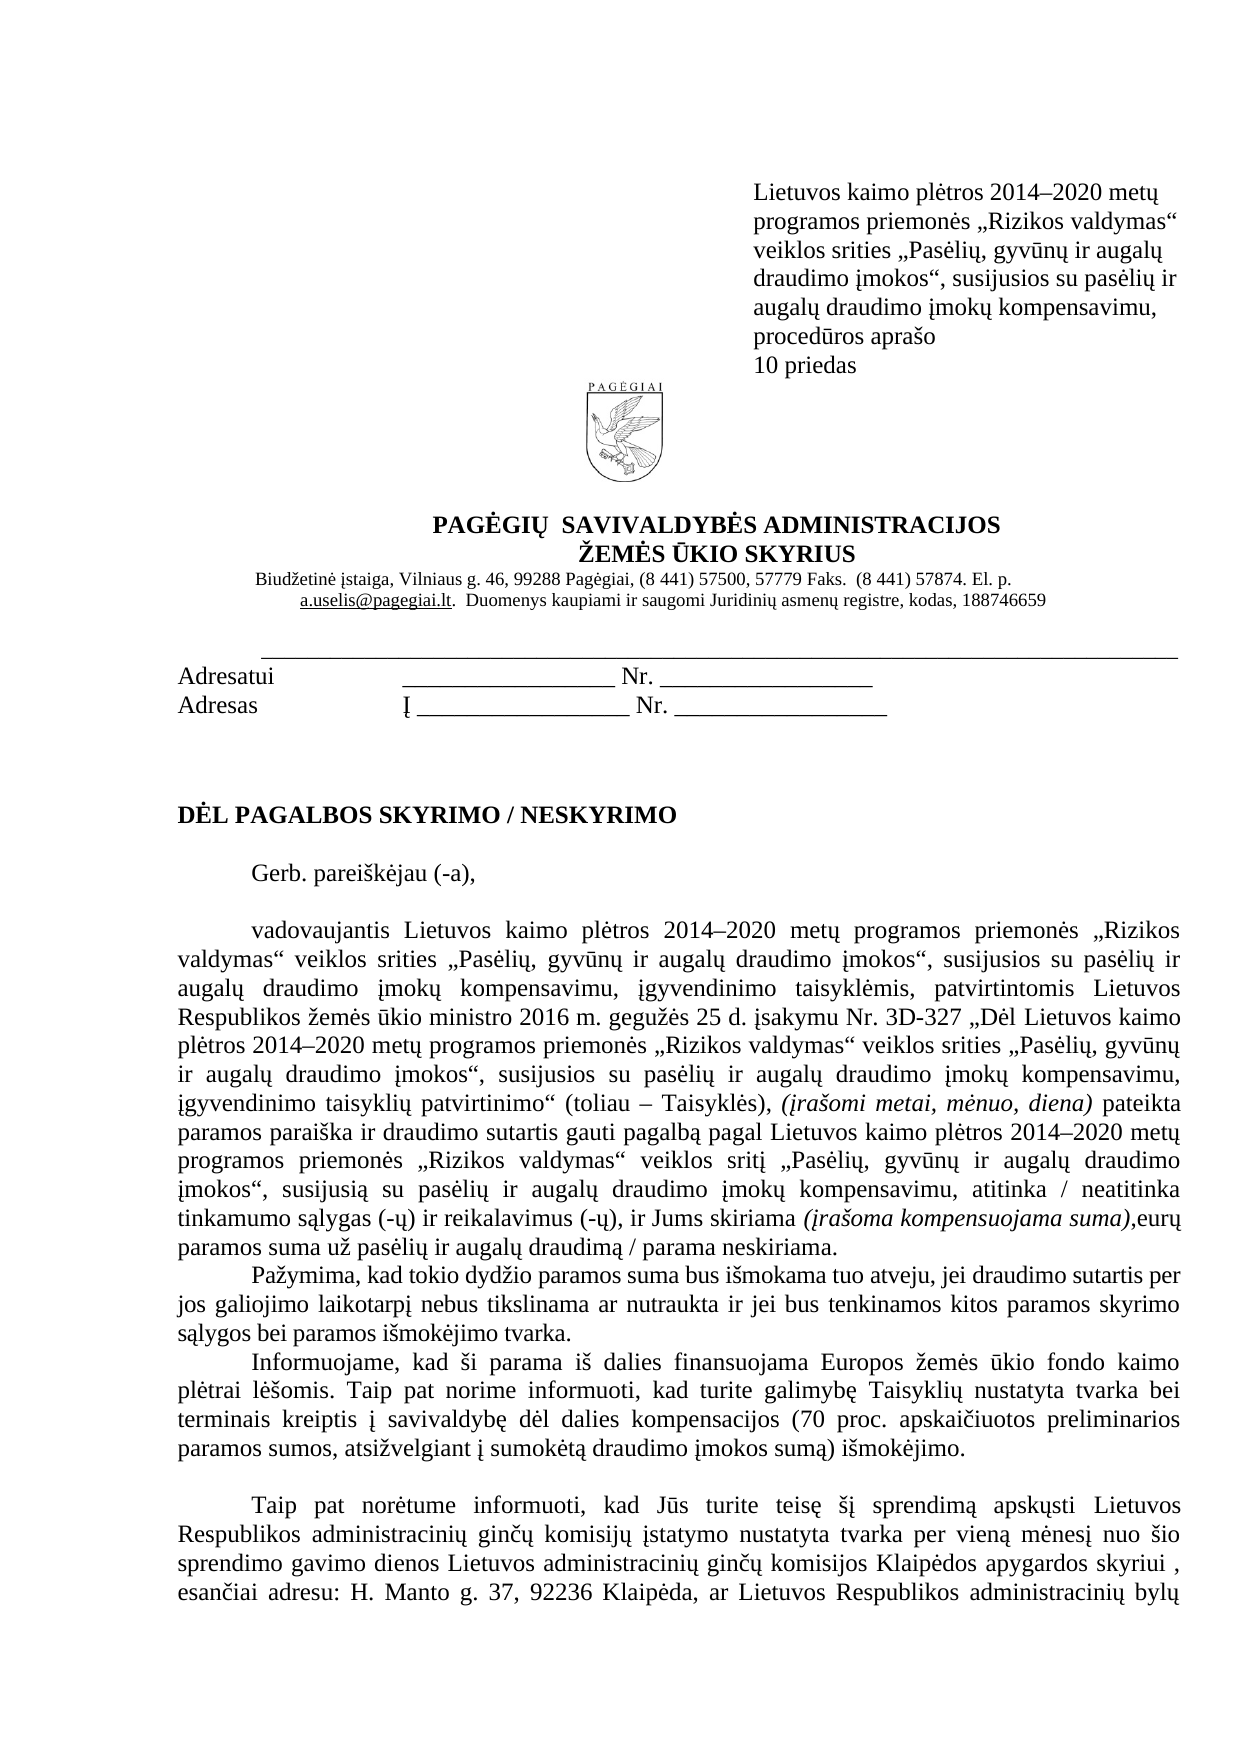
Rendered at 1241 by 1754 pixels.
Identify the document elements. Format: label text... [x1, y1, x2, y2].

text DĖL PAGALBOS SKYRIMO / NESKYRIMO [177, 800, 1181, 829]
text draudimo įmokos“, susijusios su pasėlių ir [753, 263, 1181, 292]
text augalų draudimo įmokų kompensavimu, [753, 292, 1181, 321]
text veiklos srities „Pasėlių, gyvūnų ir augalų [753, 235, 1181, 263]
text programos priemonės „Rizikos valdymas“ [753, 206, 1181, 235]
text Adresas Į _________________ Nr. _________________ [177, 690, 1181, 719]
text procedūros aprašo [753, 321, 1181, 350]
text Pažymima, kad tokio dydžio paramos suma bus išmokama tuo atveju, jei draudimo sutartis per jos galiojimo laikotarpį nebus tikslinama ar nutraukta ir jei bus tenkinamos kitos paramos skyrimo sąlygos bei paramos išmokėjimo tvarka. [177, 1260, 1181, 1347]
text Informuojame, kad ši parama iš dalies finansuojama Europos žemės ūkio fondo kaimo plėtrai lėšomis. Taip pat norime informuoti, kad turite galimybę Taisyklių nustatyta tvarka bei terminais kreiptis į savivaldybę dėl dalies kompensacijos (70 proc. apskaičiuotos preliminarios paramos sumos, atsižvelgiant į sumokėtą draudimo įmokos sumą) išmokėjimo. [177, 1347, 1181, 1462]
text Adresatui _________________ Nr. _________________ [177, 661, 1181, 690]
text ŽEMĖS ŪKIO SKYRIUS [177, 539, 1181, 568]
text vadovaujantis Lietuvos kaimo plėtros 2014–2020 metų programos priemonės „Rizikos valdymas“ veiklos srities „Pasėlių, gyvūnų ir augalų draudimo įmokos“, susijusios su pasėlių ir augalų draudimo įmokų kompensavimu, įgyvendinimo taisyklėmis, patvirtintomis Lietuvos Respublikos žemės ūkio ministro 2016 m. gegužės 25 d. įsakymu Nr. 3D-327 „Dėl Lietuvos kaimo plėtros 2014–2020 metų programos priemonės „Rizikos valdymas“ veiklos srities „Pasėlių, gyvūnų ir augalų draudimo įmokos“, susijusios su pasėlių ir augalų draudimo įmokų kompensavimu, įgyvendinimo taisyklių patvirtinimo“ (toliau – Taisyklės), (įrašomi metai, mėnuo, diena) pateikta paramos paraiška ir draudimo sutartis gauti pagalbą pagal Lietuvos kaimo plėtros 2014–2020 metų programos priemonės „Rizikos valdymas“ veiklos sritį „Pasėlių, gyvūnų ir augalų draudimo įmokos“, susijusią su pasėlių ir augalų draudimo įmokų kompensavimu, atitinka / neatitinka tinkamumo sąlygas (-ų) ir reikalavimus (-ų), ir Jums skiriama (įrašoma kompensuojama suma),eurų paramos suma už pasėlių ir augalų draudimą / parama neskiriama. [177, 915, 1181, 1260]
text ________________________________________________________________________________ [177, 635, 1181, 661]
text 10 priedas [753, 350, 1181, 378]
text Taip pat norėtume informuoti, kad Jūs turite teisę šį sprendimą apskųsti Lietuvos Respublikos administracinių ginčų komisijų įstatymo nustatyta tvarka per vieną mėnesį nuo šio sprendimo gavimo dienos Lietuvos administracinių ginčų komisijos Klaipėdos apygardos skyriui , esančiai adresu: H. Manto g. 37, 92236 Klaipėda, ar Lietuvos Respublikos administracinių bylų [177, 1490, 1181, 1605]
text PAGĖGIŲ SAVIVALDYBĖS ADMINISTRACIJOS [177, 510, 1181, 539]
text Lietuvos kaimo plėtros 2014–2020 metų [753, 177, 1181, 206]
text Biudžetinė įstaiga, Vilniaus g. 46, 99288 Pagėgiai, (8 441) 57500, 57779 Faks. (8 441) 57874. El. p. [177, 568, 1181, 589]
text a.uselis@pagegiai.lt. Duomenys kaupiami ir saugomi Juridinių asmenų registre, kodas, 188746659 [177, 589, 1181, 611]
text Gerb. pareiškėjau (-a), [177, 858, 1181, 887]
